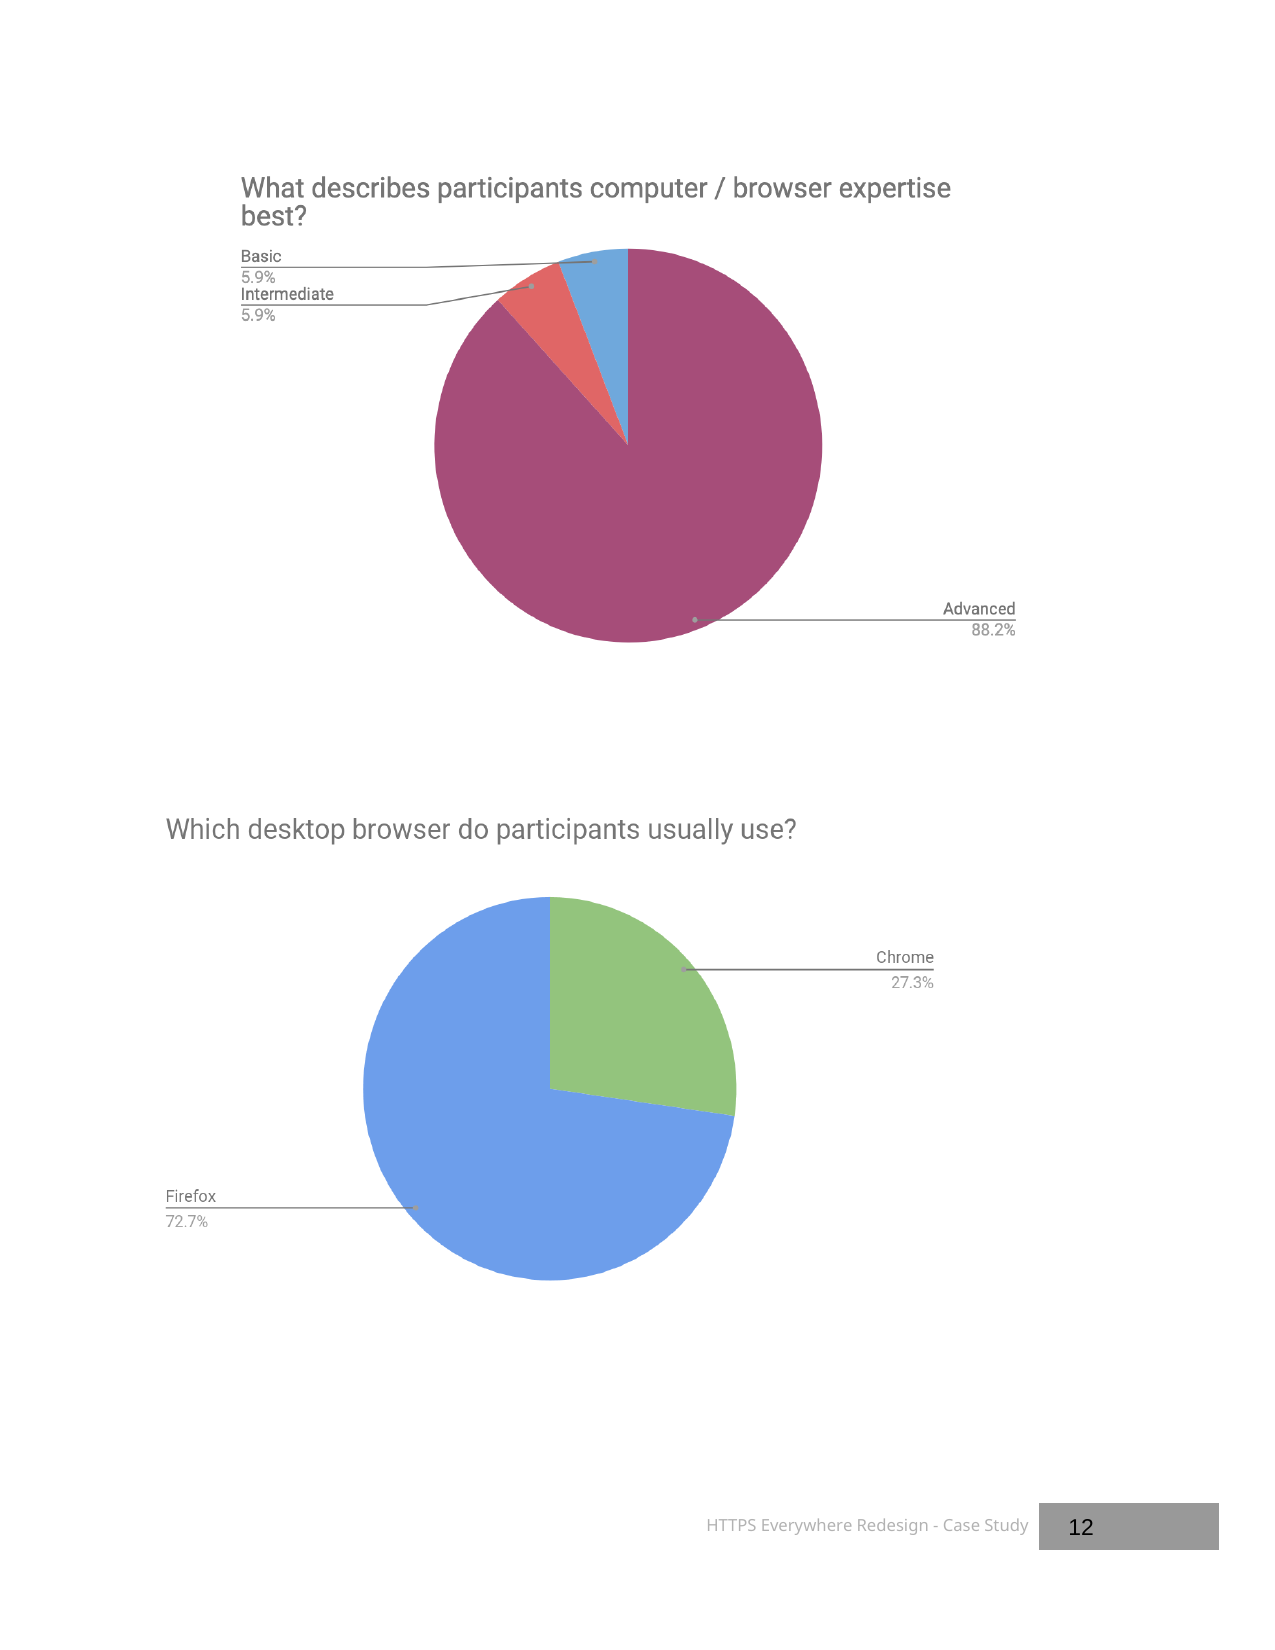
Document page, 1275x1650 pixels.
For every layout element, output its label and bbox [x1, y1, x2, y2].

picture [215, 150, 1041, 668]
picture [140, 786, 959, 1306]
